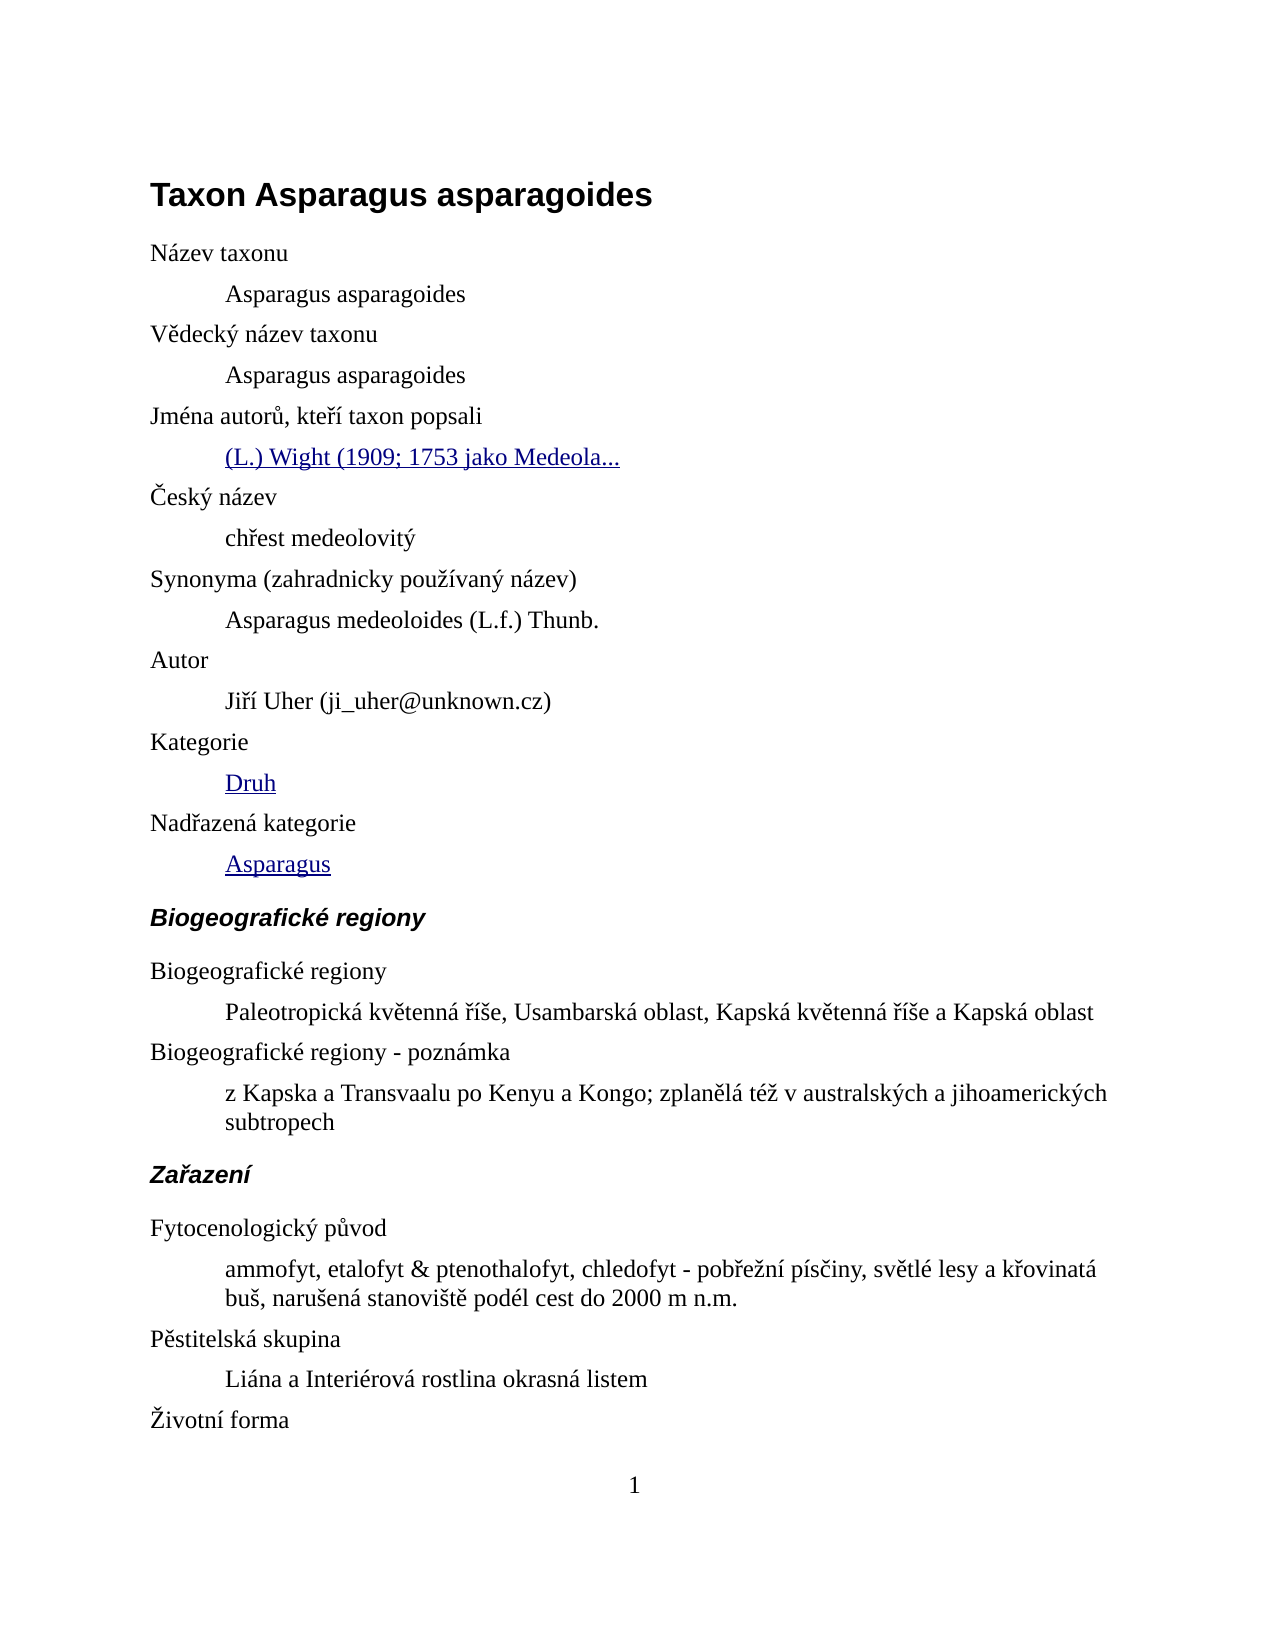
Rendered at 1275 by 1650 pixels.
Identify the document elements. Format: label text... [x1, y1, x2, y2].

text Autor [150, 645, 1125, 674]
text Biogeografické regiony [150, 956, 1125, 984]
subtitle Taxon Asparagus asparagoides [150, 175, 1125, 214]
text Kategorie [150, 727, 1125, 756]
text Životní forma [150, 1405, 1125, 1434]
text z Kapska a Transvaalu po Kenyu a Kongo; zplanělá též v australských a jihoamerických subtropech [225, 1078, 1125, 1136]
text Jména autorů, kteří taxon popsali [150, 401, 1125, 430]
text Asparagus medeoloides (L.f.) Thunb. [225, 605, 1125, 633]
subtitle Zařazení [150, 1161, 1125, 1189]
text Paleotropická květenná říše, Usambarská oblast, Kapská květenná říše a Kapská oblast [225, 997, 1125, 1025]
text Fytocenologický původ [150, 1213, 1125, 1242]
text Biogeografické regiony - poznámka [150, 1037, 1125, 1066]
text Vědecký název taxonu [150, 319, 1125, 348]
text (L.) Wight (1909; 1753 jako Medeola... [225, 442, 1125, 471]
text Synonyma (zahradnicky používaný název) [150, 564, 1125, 593]
text chřest medeolovitý [225, 523, 1125, 552]
text Český název [150, 482, 1125, 511]
text Druh [225, 768, 1125, 796]
subtitle Biogeografické regiony [150, 903, 1125, 931]
text Asparagus asparagoides [225, 360, 1125, 389]
text Asparagus [225, 849, 1125, 878]
text Nadřazená kategorie [150, 808, 1125, 837]
text Liána a Interiérová rostlina okrasná listem [225, 1364, 1125, 1393]
text Asparagus asparagoides [225, 279, 1125, 308]
text ammofyt, etalofyt & ptenothalofyt, chledofyt - pobřežní písčiny, světlé lesy a křovinatá buš, narušená stanoviště podél cest do 2000 m n.m. [225, 1254, 1125, 1312]
text Jiří Uher (ji_uher@unknown.cz) [225, 686, 1125, 715]
text Název taxonu [150, 238, 1125, 267]
text Pěstitelská skupina [150, 1324, 1125, 1352]
